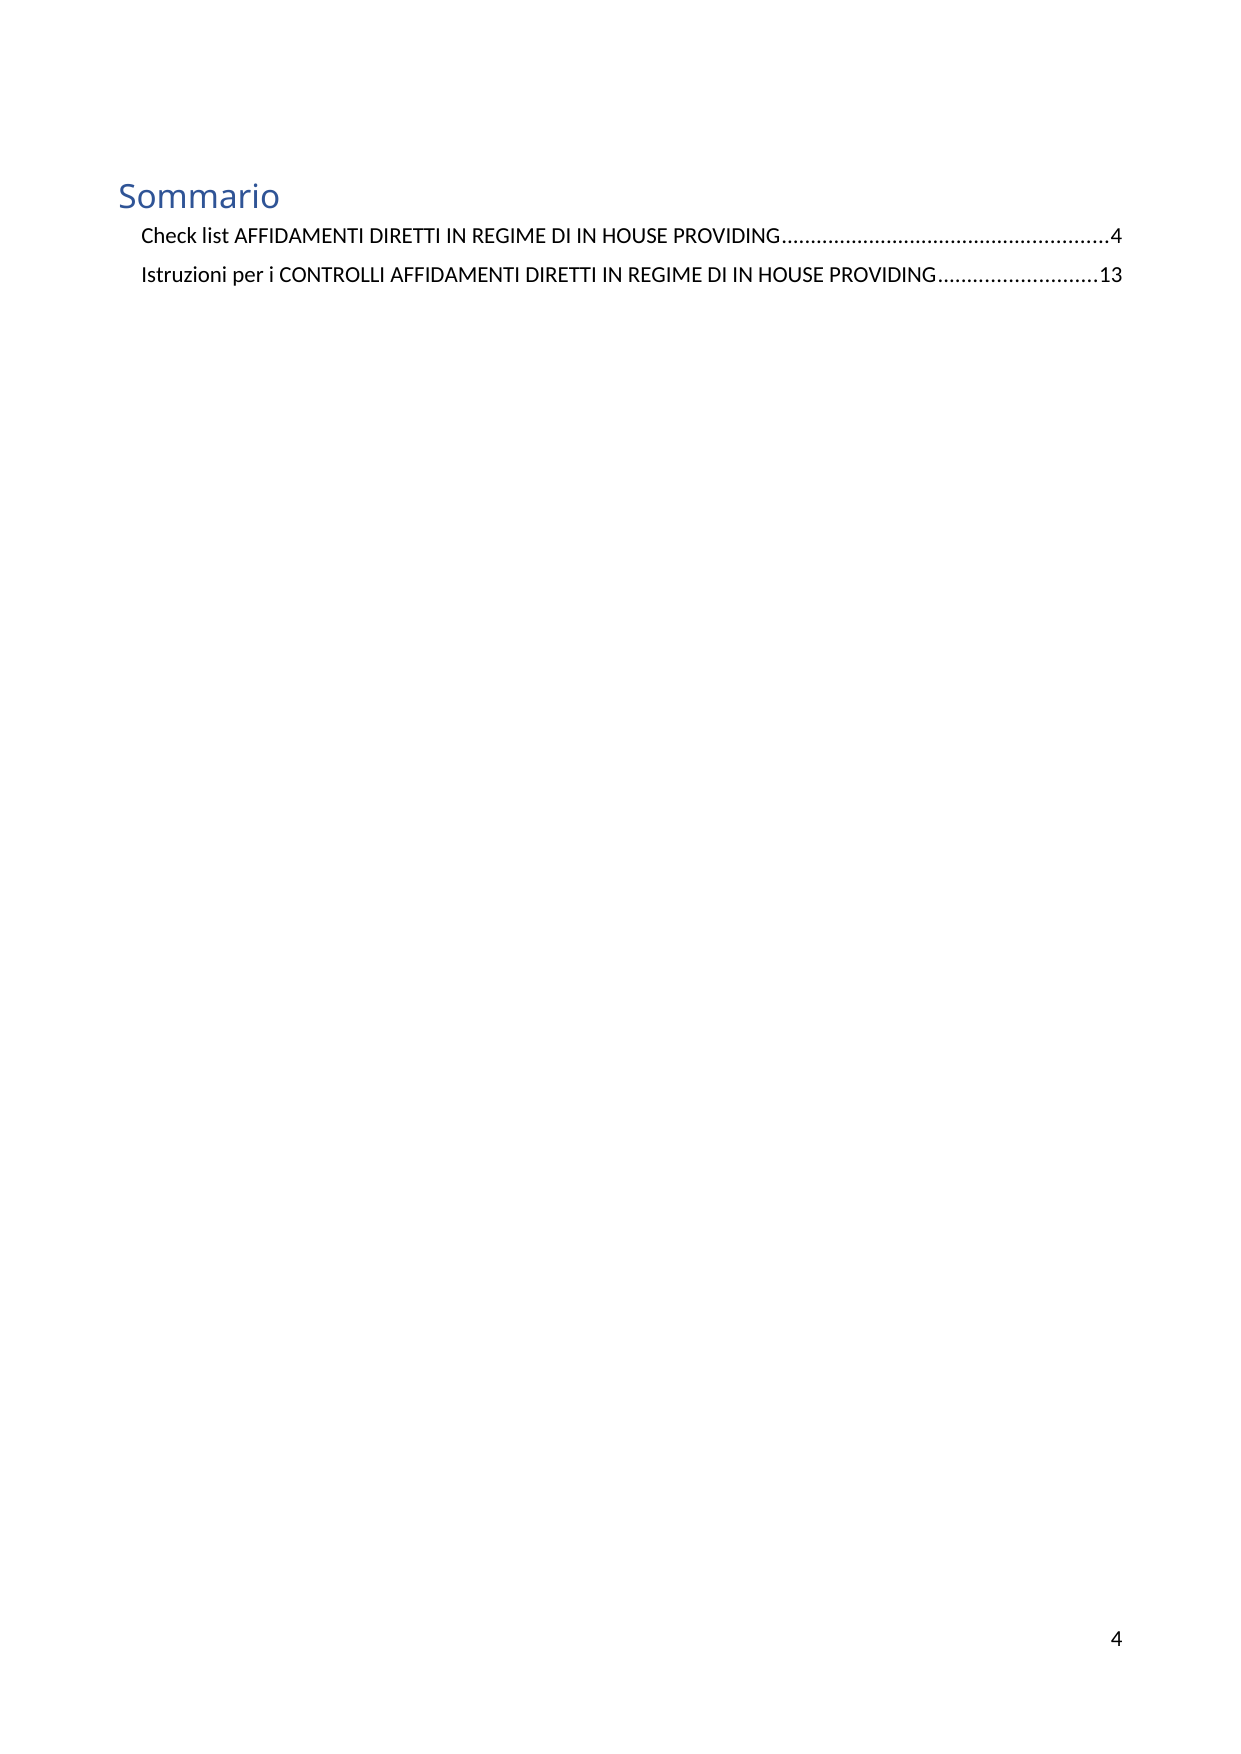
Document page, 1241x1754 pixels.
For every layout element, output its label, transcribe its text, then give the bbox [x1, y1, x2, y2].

text Istruzioni per i CONTROLLI AFFIDAMENTI DIRETTI IN REGIME DI IN HOUSE PROVIDING 13 [141, 260, 1122, 288]
text Check list AFFIDAMENTI DIRETTI IN REGIME DI IN HOUSE PROVIDING 4 [141, 222, 1122, 249]
subtitle Sommario [118, 173, 1122, 218]
